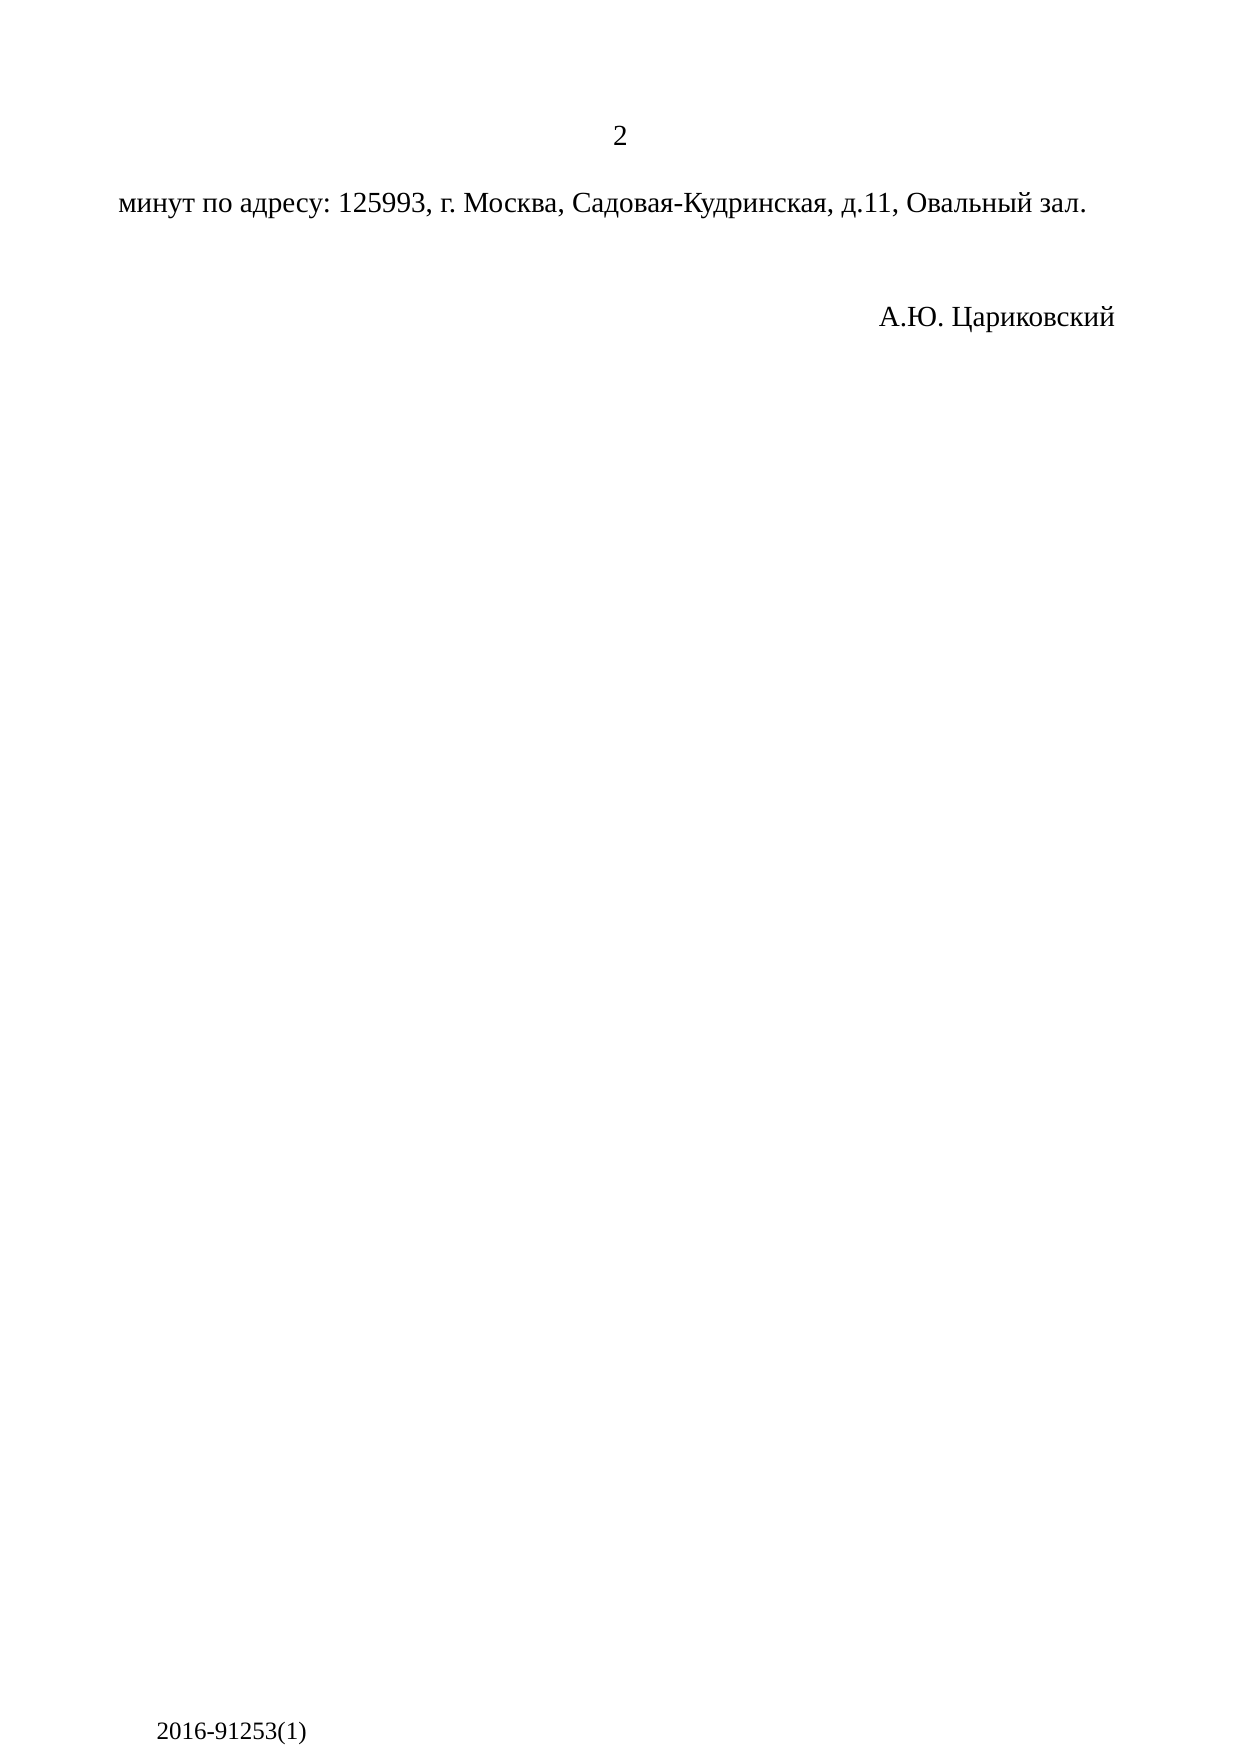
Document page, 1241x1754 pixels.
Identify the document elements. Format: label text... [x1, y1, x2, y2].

text А.Ю. Цариковский [118, 294, 1122, 332]
list минут по адресу: 125993, г. Москва, Садовая-Кудринская, д.11, Овальный зал. [118, 181, 1122, 219]
